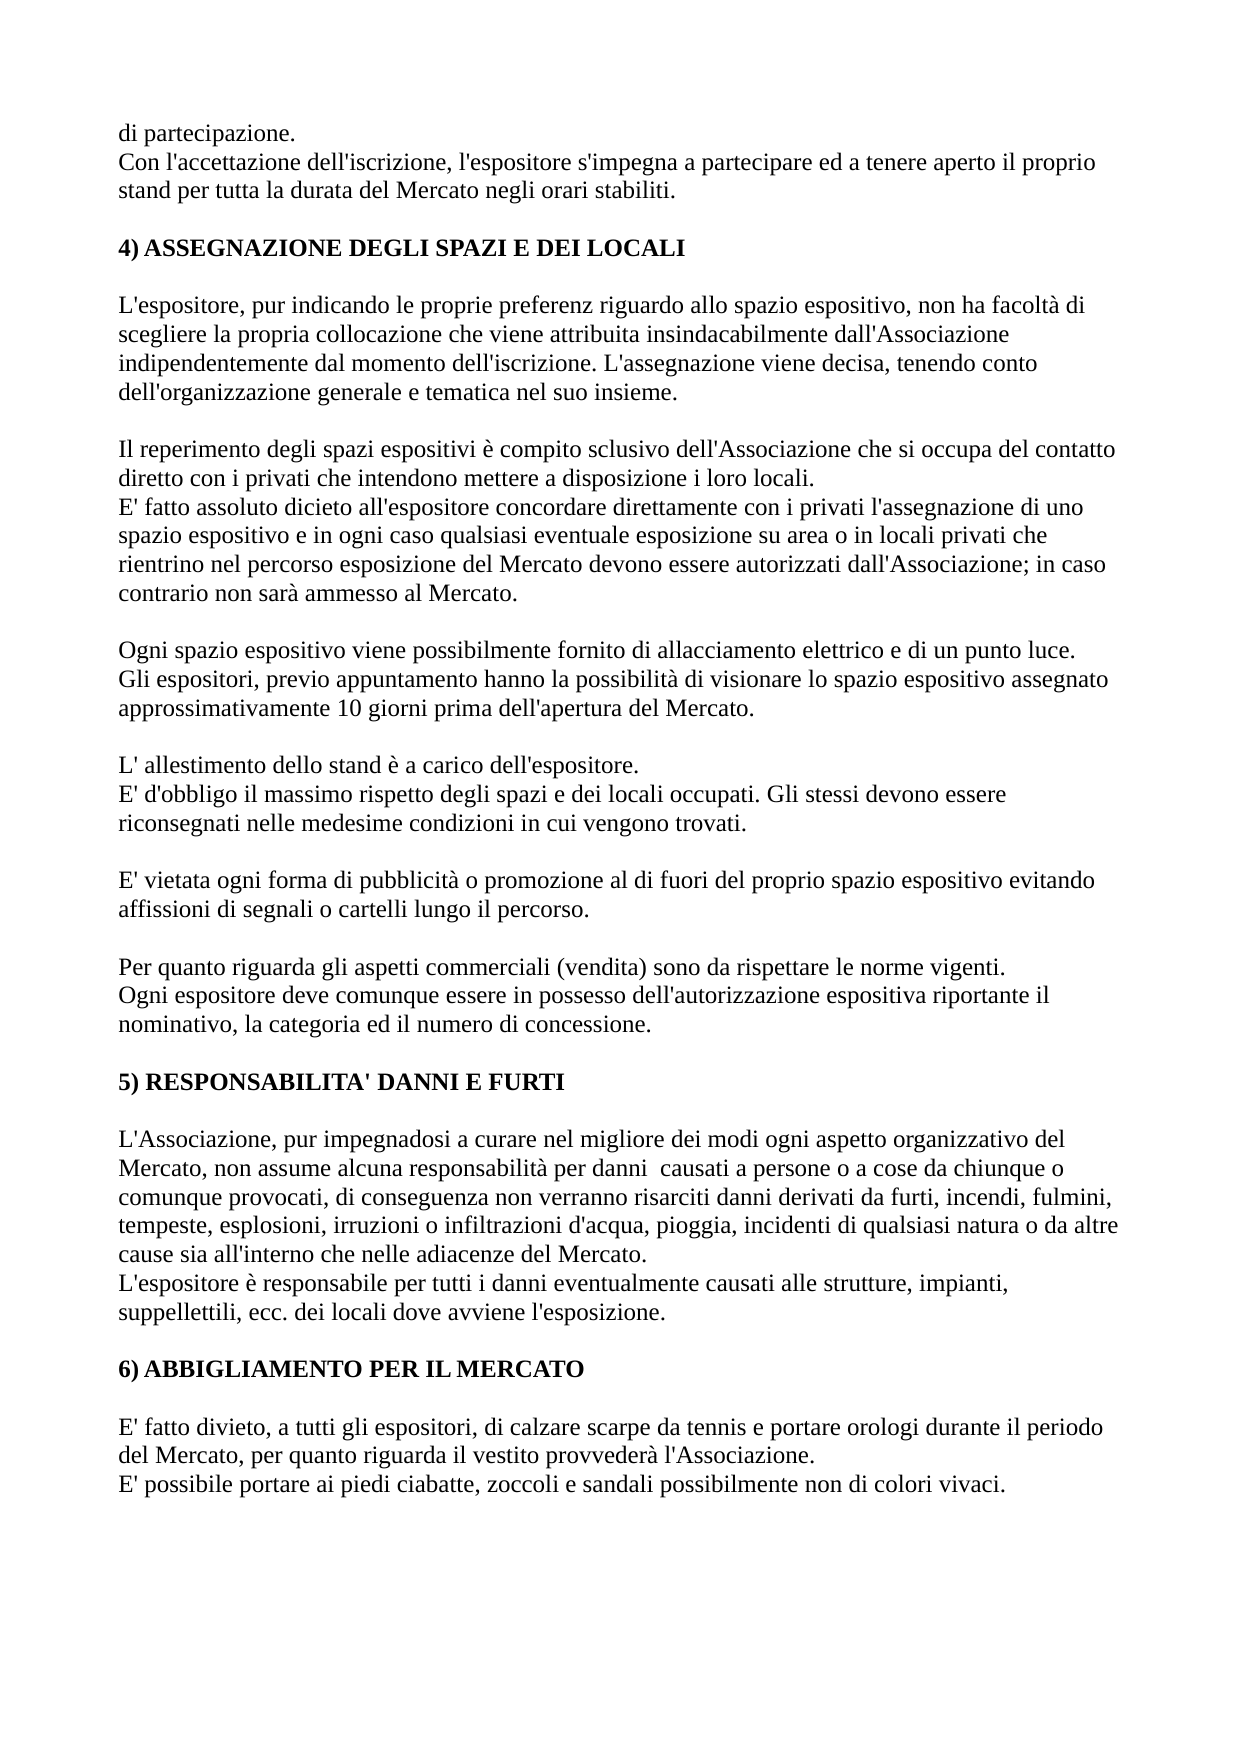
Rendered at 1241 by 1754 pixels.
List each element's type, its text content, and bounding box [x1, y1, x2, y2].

text L'Associazione, pur impegnadosi a curare nel migliore dei modi ogni aspetto organizzativo del Mercato, non assume alcuna responsabilità per danni causati a persone o a cose da chiunque o comunque provocati, di conseguenza non verranno risarciti danni derivati da furti, incendi, fulmini, tempeste, esplosioni, irruzioni o infiltrazioni d'acqua, pioggia, incidenti di qualsiasi natura o da altre cause sia all'interno che nelle adiacenze del Mercato. [118, 1124, 1122, 1268]
text E' fatto assoluto dicieto all'espositore concordare direttamente con i privati l'assegnazione di uno spazio espositivo e in ogni caso qualsiasi eventuale esposizione su area o in locali privati che rientrino nel percorso esposizione del Mercato devono essere autorizzati dall'Associazione; in caso contrario non sarà ammesso al Mercato. [118, 492, 1122, 607]
text Ogni espositore deve comunque essere in possesso dell'autorizzazione espositiva riportante il nominativo, la categoria ed il numero di concessione. [118, 981, 1122, 1038]
text Con l'accettazione dell'iscrizione, l'espositore s'impegna a partecipare ed a tenere aperto il proprio stand per tutta la durata del Mercato negli orari stabiliti. [118, 147, 1122, 204]
text L'espositore è responsabile per tutti i danni eventualmente causati alle strutture, impianti, suppellettili, ecc. dei locali dove avviene l'esposizione. [118, 1268, 1122, 1326]
text Ogni spazio espositivo viene possibilmente fornito di allacciamento elettrico e di un punto luce. [118, 636, 1122, 664]
text 5) RESPONSABILITA' DANNI E FURTI [118, 1067, 1122, 1096]
text 6) ABBIGLIAMENTO PER IL MERCATO [118, 1354, 1122, 1383]
text L' allestimento dello stand è a carico dell'espositore. [118, 751, 1122, 779]
text E' vietata ogni forma di pubblicità o promozione al di fuori del proprio spazio espositivo evitando affissioni di segnali o cartelli lungo il percorso. [118, 866, 1122, 923]
text Gli espositori, previo appuntamento hanno la possibilità di visionare lo spazio espositivo assegnato approssimativamente 10 giorni prima dell'apertura del Mercato. [118, 664, 1122, 722]
text E' fatto divieto, a tutti gli espositori, di calzare scarpe da tennis e portare orologi durante il periodo del Mercato, per quanto riguarda il vestito provvederà l'Associazione. [118, 1412, 1122, 1469]
text Il reperimento degli spazi espositivi è compito sclusivo dell'Associazione che si occupa del contatto diretto con i privati che intendono mettere a disposizione i loro locali. [118, 434, 1122, 492]
text E' possibile portare ai piedi ciabatte, zoccoli e sandali possibilmente non di colori vivaci. [118, 1469, 1122, 1498]
text Per quanto riguarda gli aspetti commerciali (vendita) sono da rispettare le norme vigenti. [118, 952, 1122, 981]
text E' d'obbligo il massimo rispetto degli spazi e dei locali occupati. Gli stessi devono essere riconsegnati nelle medesime condizioni in cui vengono trovati. [118, 779, 1122, 837]
text di partecipazione. [118, 118, 1122, 147]
text 4) ASSEGNAZIONE DEGLI SPAZI E DEI LOCALI [118, 233, 1122, 262]
text L'espositore, pur indicando le proprie preferenz riguardo allo spazio espositivo, non ha facoltà di scegliere la propria collocazione che viene attribuita insindacabilmente dall'Associazione indipendentemente dal momento dell'iscrizione. L'assegnazione viene decisa, tenendo conto dell'organizzazione generale e tematica nel suo insieme. [118, 291, 1122, 406]
